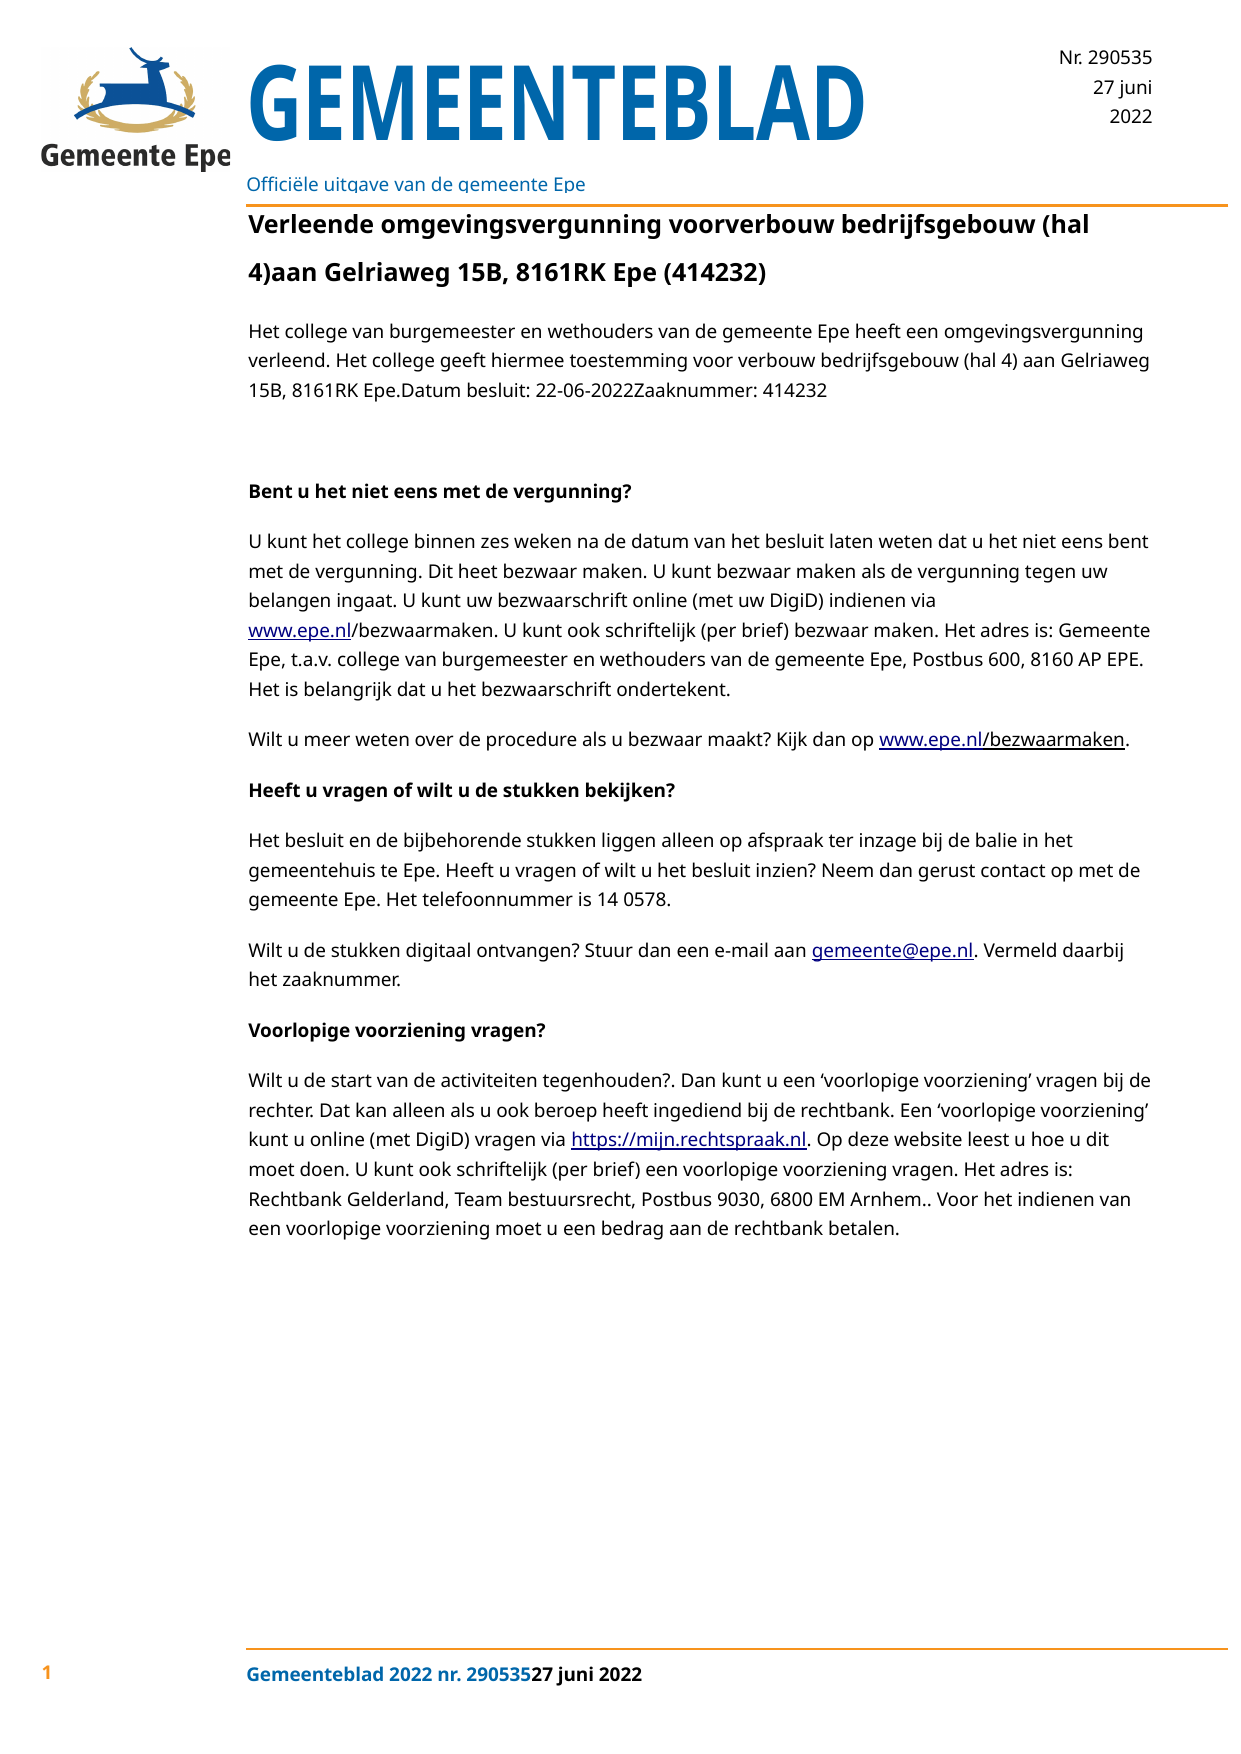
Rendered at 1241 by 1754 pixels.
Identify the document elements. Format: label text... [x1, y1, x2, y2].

text Wilt u meer weten over de procedure als u bezwaar maakt? Kijk dan op www.epe.nl/bezwaarmaken. [248, 727, 1152, 752]
text Heeft u vragen of wilt u de stukken bekijken? [248, 777, 1152, 803]
picture [41, 47, 231, 172]
text Wilt u de stukken digitaal ontvangen? Stuur dan een e-mail aan gemeente@epe.nl. Vermeld daarbij het zaaknummer. [248, 937, 1152, 992]
text Verleende omgevingsvergunning voorverbouw bedrijfsgebouw (hal 4)aan Gelriaweg 15B, 8161RK Epe (414232) [248, 207, 1152, 288]
text U kunt het college binnen zes weken na de datum van het besluit laten weten dat u het niet eens bent met de vergunning. Dit heet bezwaar maken. U kunt bezwaar maken als de vergunning tegen uw belangen ingaat. U kunt uw bezwaarschrift online (met uw DigiD) indienen via www.epe.nl/bezwaarmaken. U kunt ook schriftelijk (per brief) bezwaar maken. Het adres is: Gemeente Epe, t.a.v. college van burgemeester en wethouders van de gemeente Epe, Postbus 600, 8160 AP EPE. Het is belangrijk dat u het bezwaarschrift ondertekent. [248, 528, 1152, 702]
text Het besluit en de bijbehorende stukken liggen alleen op afspraak ter inzage bij de balie in het gemeentehuis te Epe. Heeft u vragen of wilt u het besluit inzien? Neem dan gerust contact op met de gemeente Epe. Het telefoonnummer is 14 0578. [248, 827, 1152, 912]
text Bent u het niet eens met de vergunning? [248, 478, 1152, 504]
text Voorlopige voorziening vragen? [248, 1017, 1152, 1043]
text Het college van burgemeester en wethouders van de gemeente Epe heeft een omgevingsvergunning verleend. Het college geeft hiermee toestemming voor verbouw bedrijfsgebouw (hal 4) aan Gelriaweg 15B, 8161RK Epe.Datum besluit: 22-06-2022Zaaknummer: 414232 [248, 318, 1152, 403]
text Wilt u de start van de activiteiten tegenhouden?. Dan kunt u een ‘voorlopige voorziening’ vragen bij de rechter. Dat kan alleen als u ook beroep heeft ingediend bij de rechtbank. Een ‘voorlopige voorziening’ kunt u online (met DigiD) vragen via https://mijn.rechtspraak.nl. Op deze website leest u hoe u dit moet doen. U kunt ook schriftelijk (per brief) een voorlopige voorziening vragen. Het adres is: Rechtbank Gelderland, Team bestuursrecht, Postbus 9030, 6800 EM Arnhem.. Voor het indienen van een voorlopige voorziening moet u een bedrag aan de rechtbank betalen. [248, 1067, 1152, 1241]
